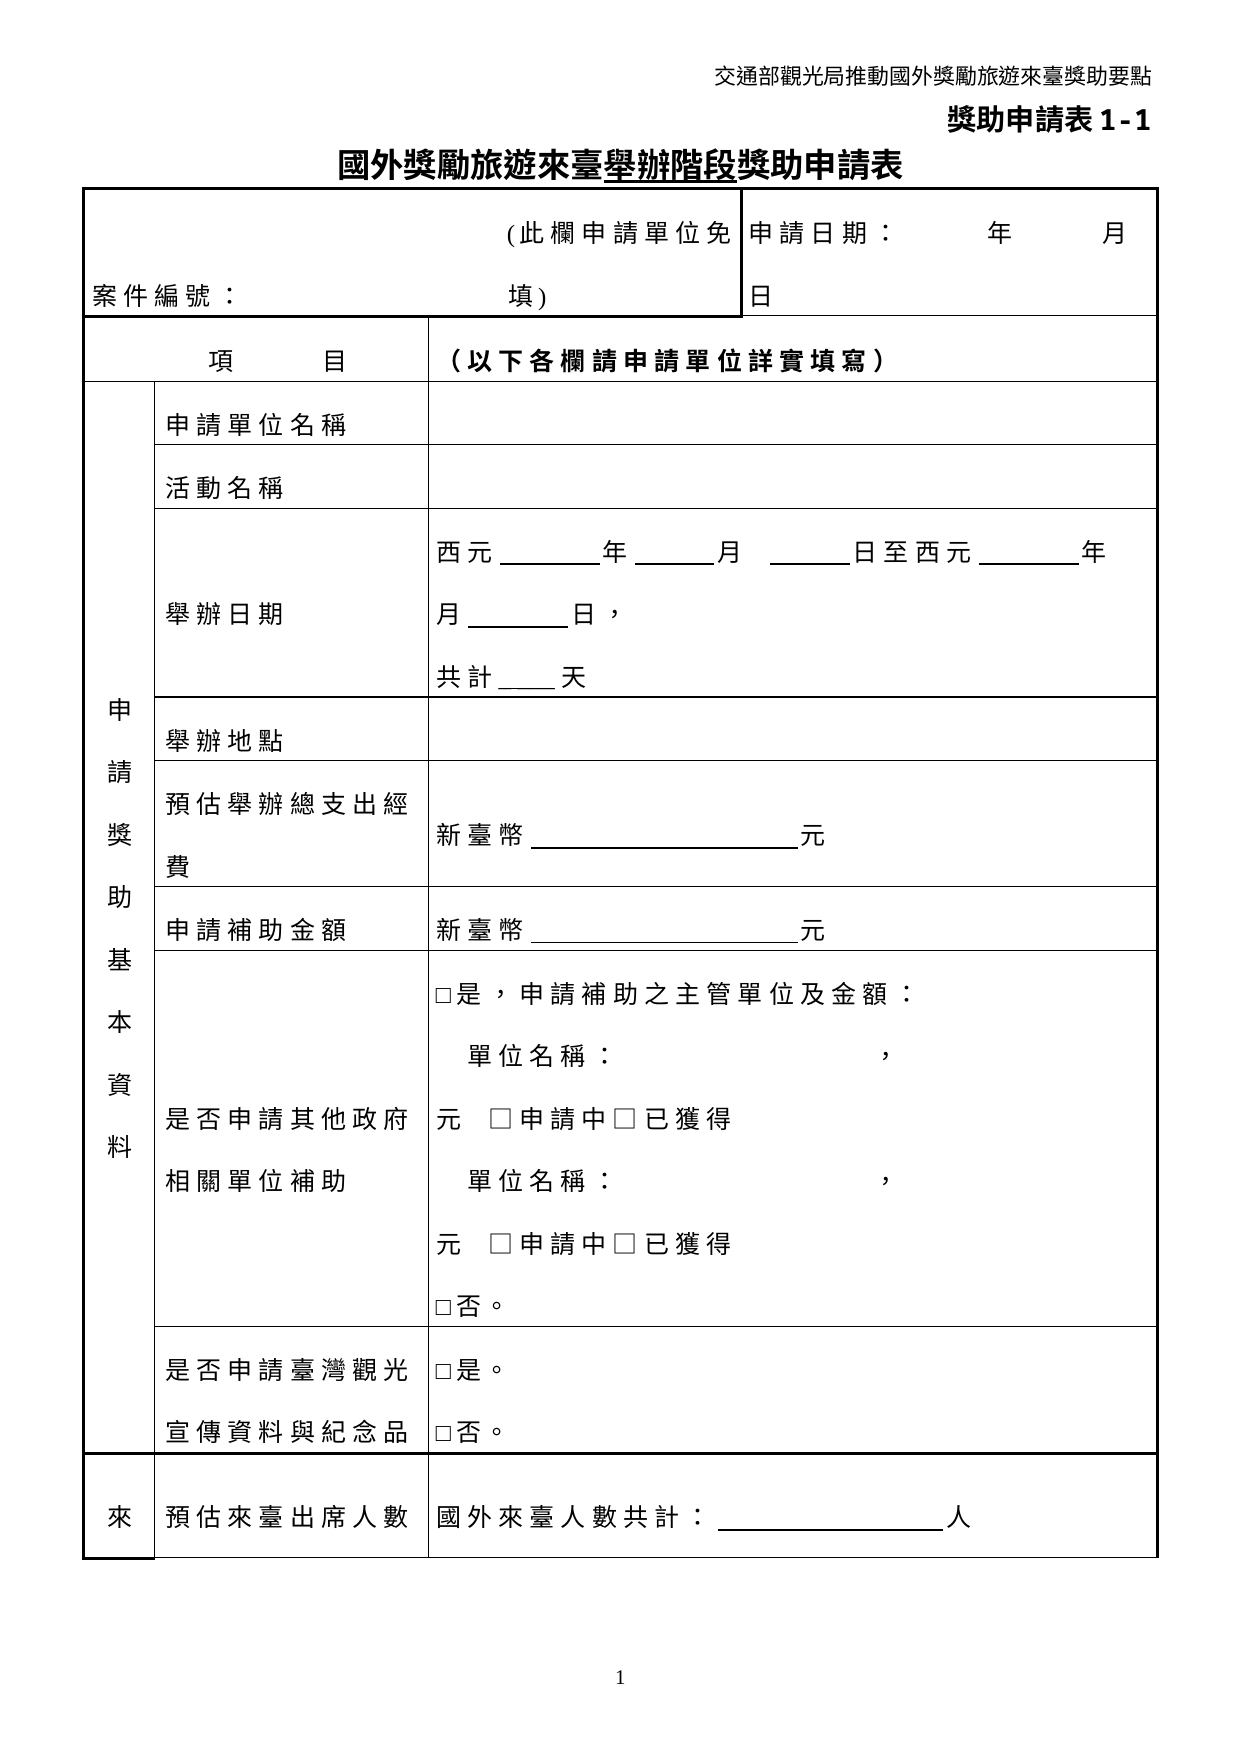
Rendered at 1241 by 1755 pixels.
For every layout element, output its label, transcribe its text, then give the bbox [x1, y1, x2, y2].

table_cell 是否申請臺灣觀光宣傳資料與紀念品 [155, 1327, 428, 1452]
table_cell □是。 □否。 [429, 1327, 1156, 1452]
table_cell 新臺幣 元 [429, 761, 1156, 886]
table_cell 申請補助金額 [155, 887, 428, 949]
table_cell 西元 年 月 日至西元 年 月 日， 共計_ ___天 [429, 509, 1156, 696]
table_cell （以下各欄請申請單位詳實填寫） [429, 316, 1156, 381]
table_cell 新臺幣 元 [429, 887, 1156, 949]
table_cell [429, 445, 1156, 508]
table_cell [429, 382, 1156, 444]
table_cell 舉辦地點 [155, 698, 428, 760]
table_cell 來 [85, 1455, 154, 1557]
text 國外獎勵旅遊來臺舉辦階段獎助申請表 [89, 139, 1151, 187]
table_cell □是，申請補助之主管單位及金額： 單位名稱： ， 元 □申請中□已獲得 單位名稱： ， 元 □申請中□已獲得 □否。 [429, 951, 1156, 1326]
table_header 申請日期： 年 月 日 [743, 190, 1156, 315]
table_cell 是否申請其他政府相關單位補助 [155, 951, 428, 1326]
table_header (此欄申請單位免填) [502, 190, 740, 315]
text 獎助申請表1-1 [89, 96, 1151, 139]
table_cell 申請單位名稱 [155, 382, 428, 444]
table_cell 預估來臺出席人數 [155, 1455, 428, 1557]
table_cell 活動名稱 [155, 445, 428, 508]
table_cell 預估舉辦總支出經費 [155, 761, 428, 886]
table_cell [429, 698, 1156, 760]
table_cell 項 目 [85, 318, 428, 381]
table_cell 舉辦日期 [155, 509, 428, 696]
table_cell 申請獎助基本資料 [85, 382, 154, 1452]
table_cell 國外來臺人數共計： 人 [429, 1455, 1156, 1557]
table_header 案件編號： [85, 190, 502, 315]
